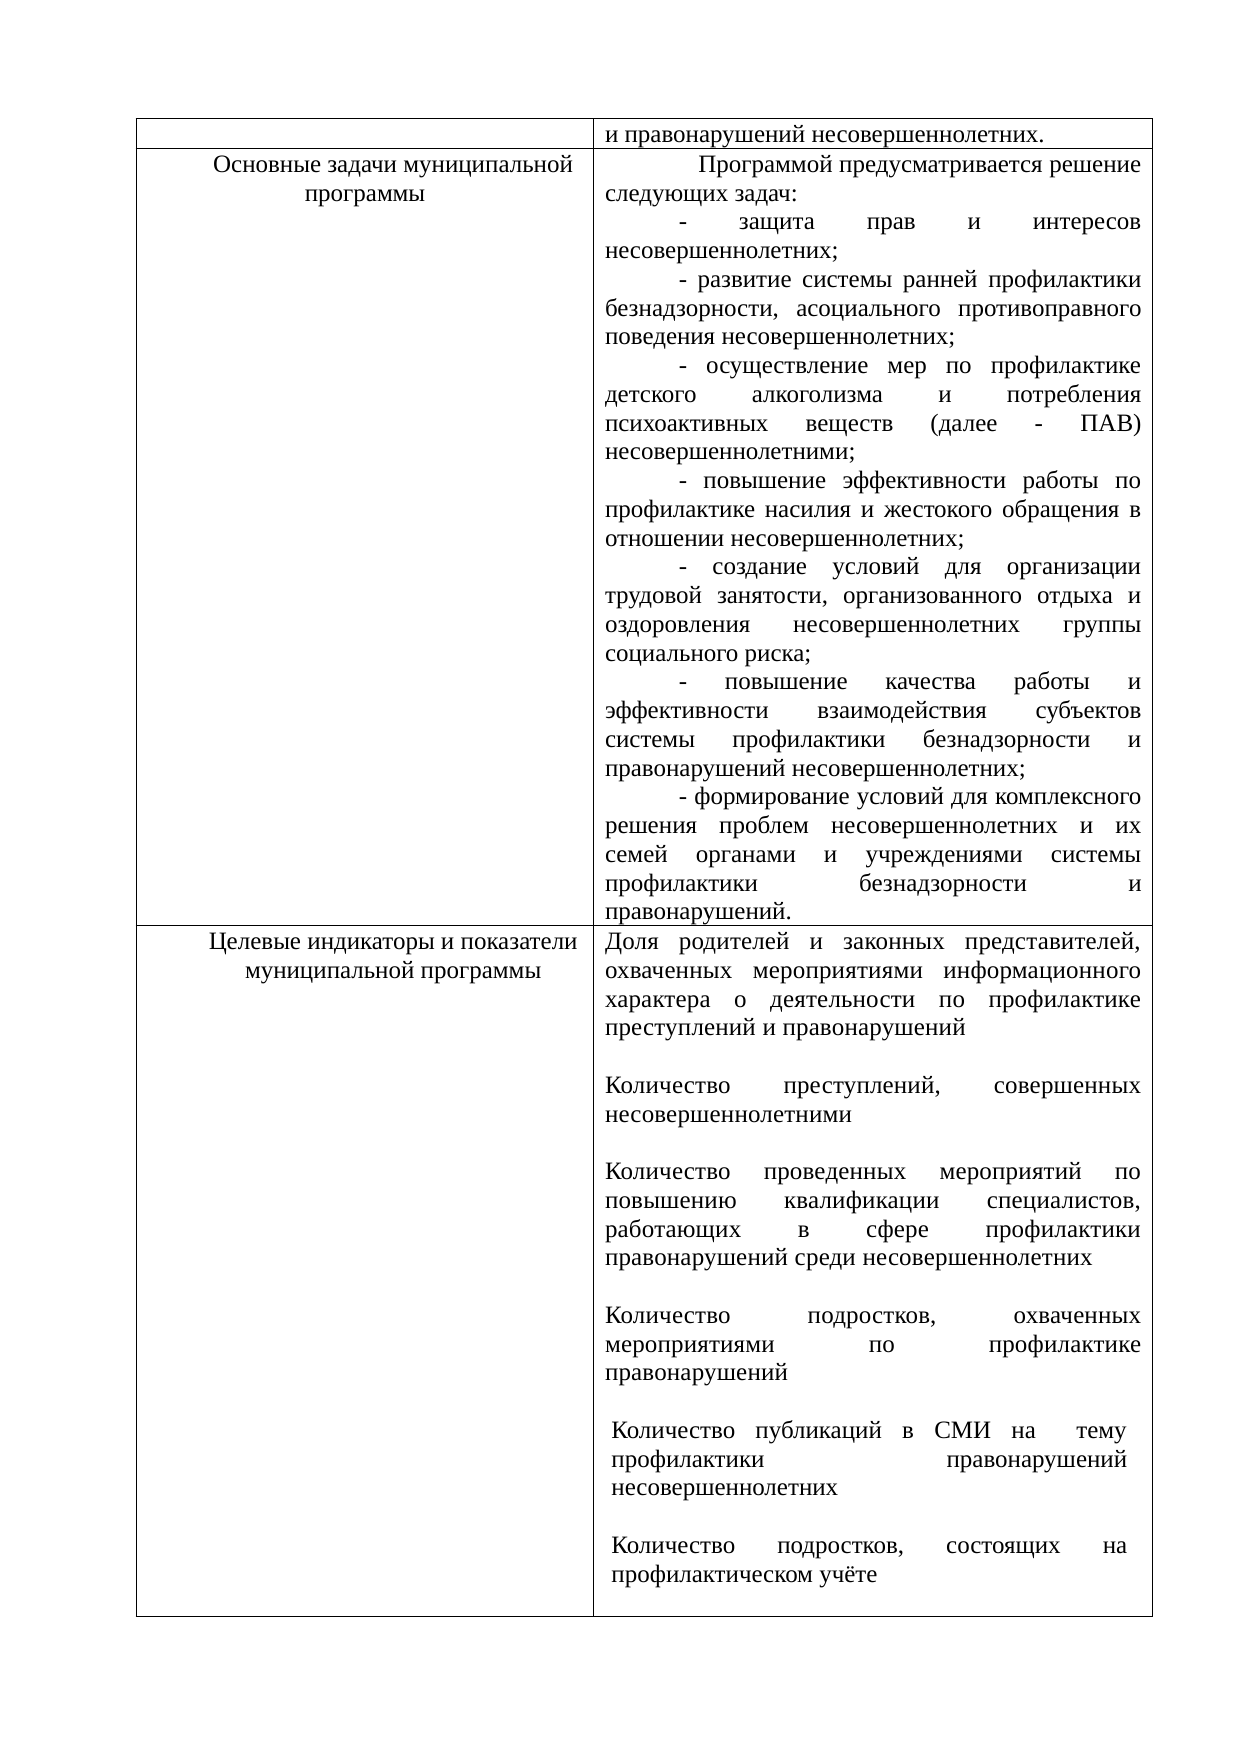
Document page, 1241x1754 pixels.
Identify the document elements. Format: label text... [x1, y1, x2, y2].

table_cell [137, 119, 593, 148]
table_cell Целевые индикаторы и показатели муниципальной программы [137, 926, 593, 1616]
table_cell Доля родителей и законных представителей, охваченных мероприятиями информационного характера о деятельности по профилактике преступлений и правонарушений Количество преступлений, совершенных несовершеннолетними Количество проведенных мероприятий по повышению квалификации специалистов, работающих в сфере профилактики правонарушений среди несовершеннолетних Количество подростков, охваченных мероприятиями по профилактике правонарушений Количество публикаций в СМИ на тему профилактики правонарушений несовершеннолетних Количество подростков, состоящих на профилактическом учёте [594, 926, 1152, 1616]
table_cell Программой предусматривается решение следующих задач: - защита прав и интересов несовершеннолетних; - развитие системы ранней профилактики безнадзорности, асоциального противоправного поведения несовершеннолетних; - осуществление мер по профилактике детского алкоголизма и потребления психоактивных веществ (далее - ПАВ) несовершеннолетними; - повышение эффективности работы по профилактике насилия и жестокого обращения в отношении несовершеннолетних; - создание условий для организации трудовой занятости, организованного отдыха и оздоровления несовершеннолетних группы социального риска; - повышение качества работы и эффективности взаимодействия субъектов системы профилактики безнадзорности и правонарушений несовершеннолетних; - формирование условий для комплексного решения проблем несовершеннолетних и их семей органами и учреждениями системы профилактики безнадзорности и правонарушений. [594, 149, 1152, 925]
table_cell Основные задачи муниципальной программы [137, 149, 593, 925]
